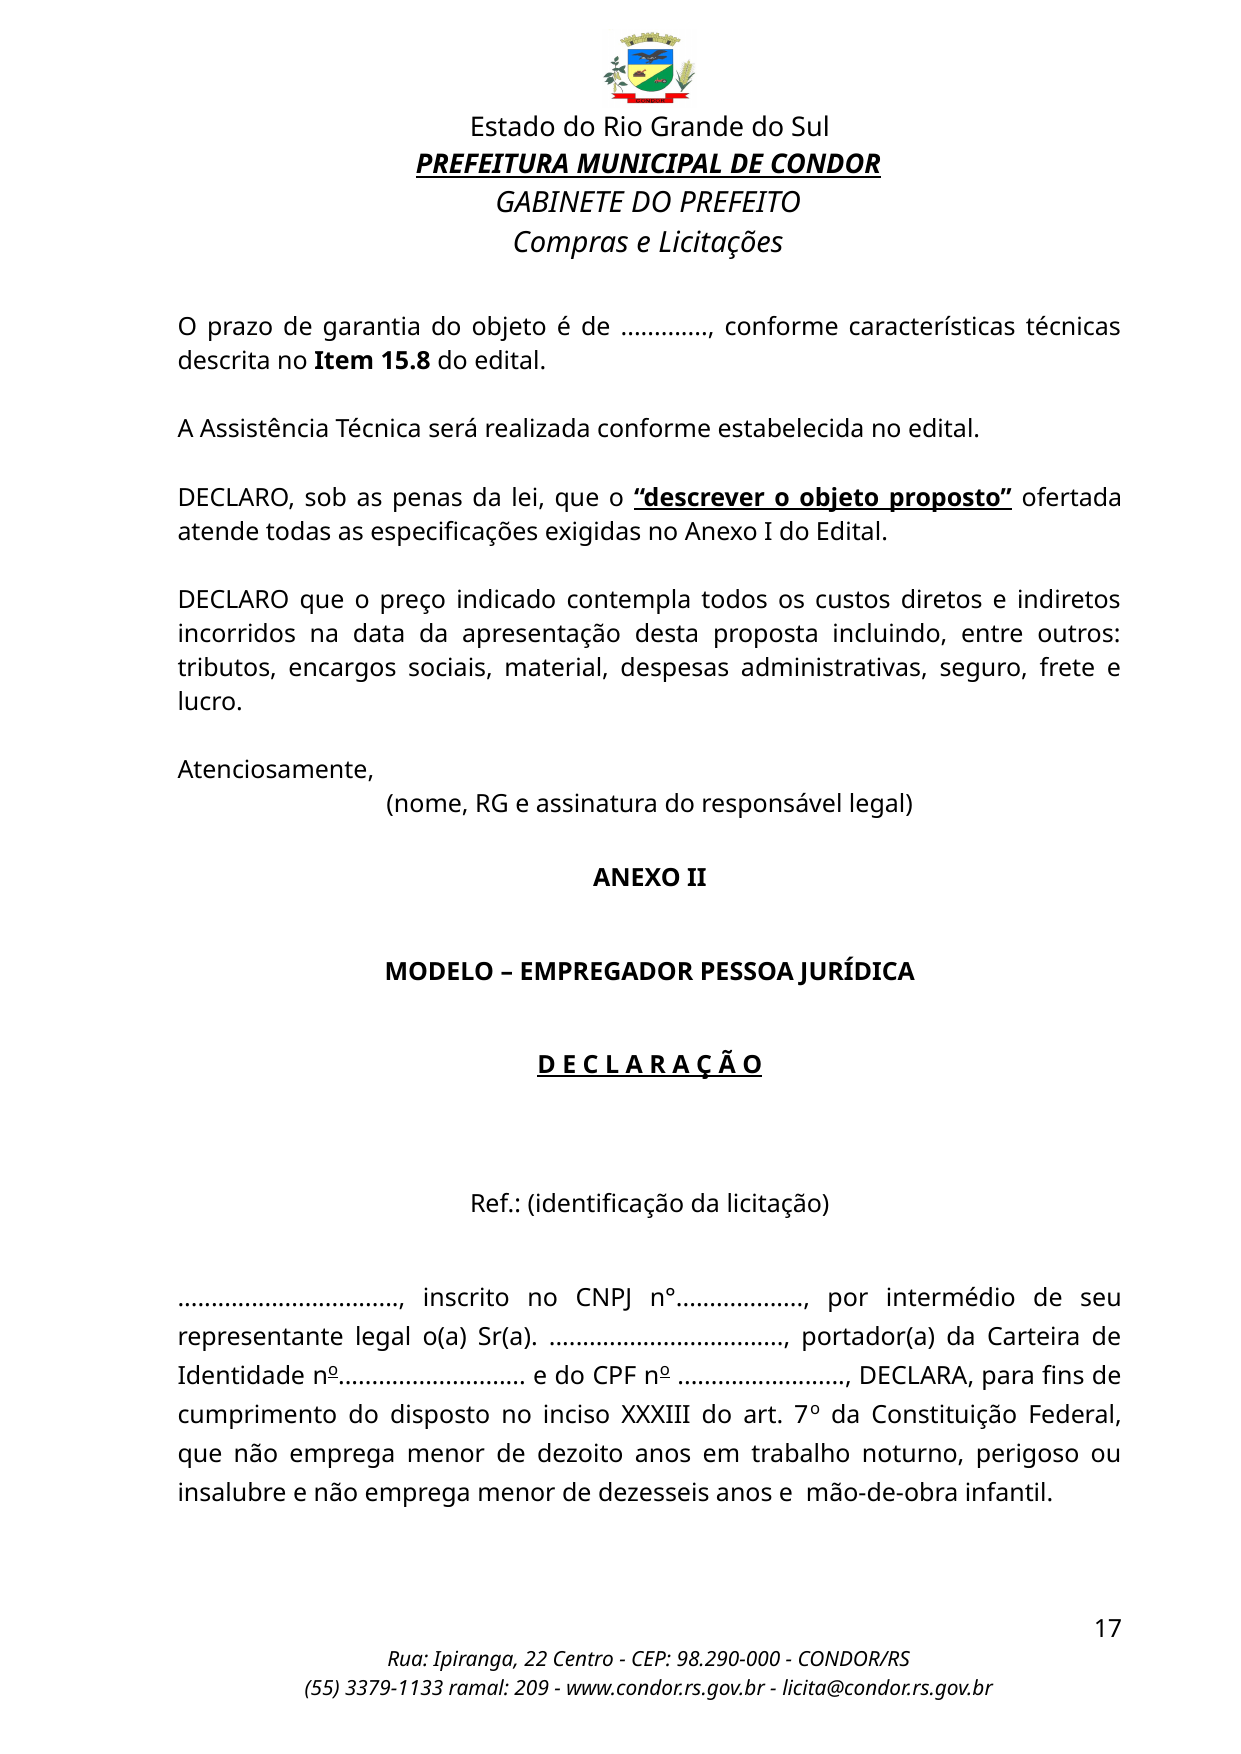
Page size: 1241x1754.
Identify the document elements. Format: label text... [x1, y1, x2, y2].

text DECLARO, sob as penas da lei, que o “descrever o objeto proposto” ofertada atende todas as especificações exigidas no Anexo I do Edital. [177, 479, 1122, 547]
text D E C L A R A Ç Ã O [177, 1046, 1122, 1080]
text ANEXO II [177, 860, 1122, 894]
text A Assistência Técnica será realizada conforme estabelecida no edital. [177, 411, 1122, 445]
text Ref.: (identificação da licitação) [177, 1186, 1122, 1220]
text (nome, RG e assinatura do responsável legal) [177, 786, 1122, 820]
text O prazo de garantia do objeto é de ............., conforme características técnicas descrita no Item 15.8 do edital. [177, 309, 1122, 377]
text Atenciosamente, [177, 752, 1122, 786]
text ................................., inscrito no CNPJ n°..................., por intermédio de seu representante legal o(a) Sr(a). ..................................., portador(a) da Carteira de Identidade no............................ e do CPF no ........................., DECLARA, para fins de cumprimento do disposto no inciso XXXIII do art. 7o da Constituição Federal, que não emprega menor de dezoito anos em trabalho noturno, perigoso ou insalubre e não emprega menor de dezesseis anos e mão-de-obra infantil. [177, 1279, 1122, 1509]
text MODELO – EMPREGADOR PESSOA JURÍDICA [177, 953, 1122, 987]
text DECLARO que o preço indicado contempla todos os custos diretos e indiretos incorridos na data da apresentação desta proposta incluindo, entre outros: tributos, encargos sociais, material, despesas administrativas, seguro, frete e lucro. [177, 581, 1122, 718]
